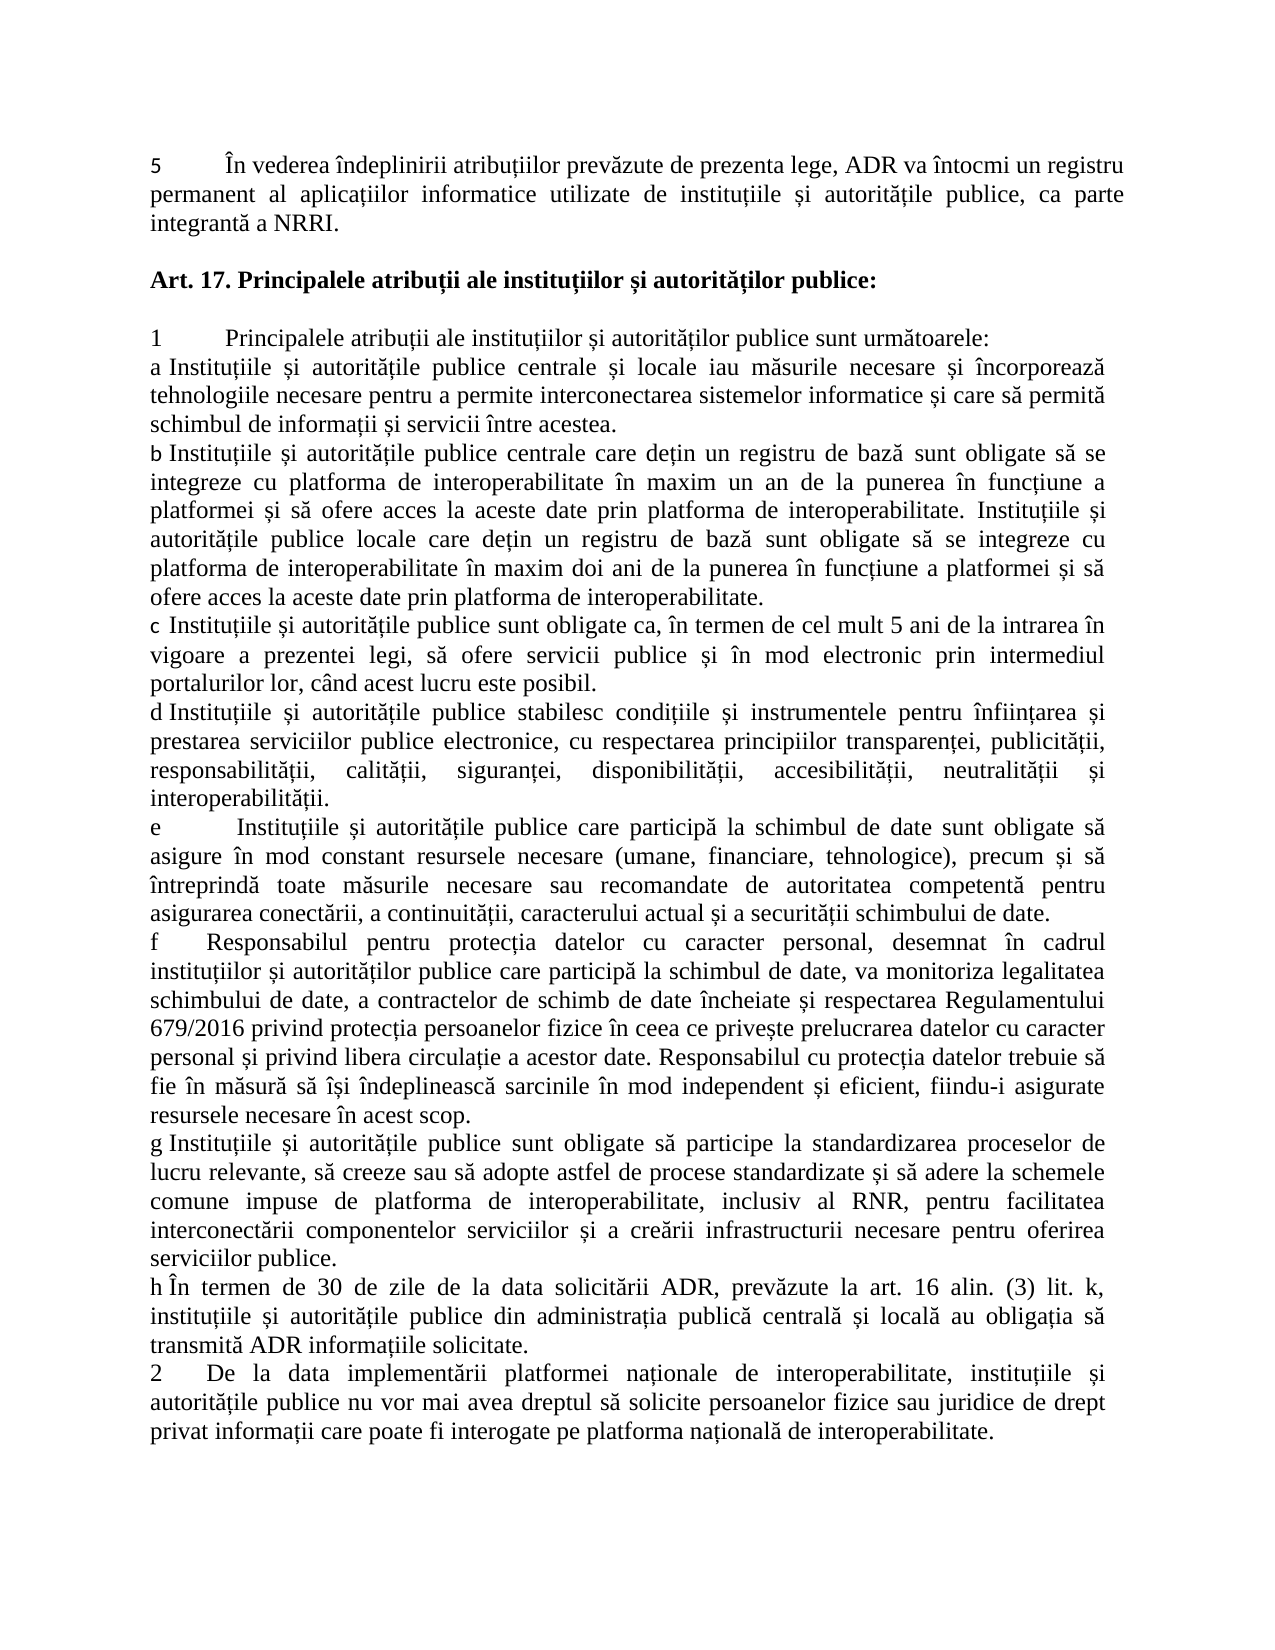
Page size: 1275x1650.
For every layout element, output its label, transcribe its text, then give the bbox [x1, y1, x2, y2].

list Instituțiile și autoritățile publice sunt obligate să participe la standardizarea proceselor de lucru relevante, să creeze sau să adopte astfel de procese standardizate și să adere la schemele comune impuse de platforma de interoperabilitate, inclusiv al RNR, pentru facilitatea interconectării componentelor serviciilor și a creării infrastructurii necesare pentru oferirea serviciilor publice. [150, 1128, 1106, 1272]
list Principalele atribuții ale instituțiilor și autorităților publice sunt următoarele: [150, 323, 1125, 352]
list Responsabilul pentru protecția datelor cu caracter personal, desemnat în cadrul instituțiilor și autorităților publice care participă la schimbul de date, va monitoriza legalitatea schimbului de date, a contractelor de schimb de date încheiate și respectarea Regulamentului 679/2016 privind protecția persoanelor fizice în ceea ce privește prelucrarea datelor cu caracter personal și privind libera circulație a acestor date. Responsabilul cu protecția datelor trebuie să fie în măsură să își îndeplinească sarcinile în mod independent și eficient, fiindu-i asigurate resursele necesare în acest scop. [150, 927, 1106, 1128]
list În vederea îndeplinirii atribuțiilor prevăzute de prezenta lege, ADR va întocmi un registru permanent al aplicațiilor informatice utilizate de instituțiile și autoritățile publice, ca parte integrantă a NRRI. [150, 150, 1125, 237]
list Instituțiile și autoritățile publice centrale care dețin un registru de bază sunt obligate să se integreze cu platforma de interoperabilitate în maxim un an de la punerea în funcțiune a platformei și să ofere acces la aceste date prin platforma de interoperabilitate. Instituțiile și autoritățile publice locale care dețin un registru de bază sunt obligate să se integreze cu platforma de interoperabilitate în maxim doi ani de la punerea în funcțiune a platformei și să ofere acces la aceste date prin platforma de interoperabilitate. [150, 438, 1106, 611]
list De la data implementării platformei naționale de interoperabilitate, instituțiile și autoritățile publice nu vor mai avea dreptul să solicite persoanelor fizice sau juridice de drept privat informații care poate fi interogate pe platforma națională de interoperabilitate. [150, 1358, 1106, 1445]
list Instituțiile și autoritățile publice stabilesc condițiile și instrumentele pentru înființarea și prestarea serviciilor publice electronice, cu respectarea principiilor transparenței, publicității, responsabilității, calității, siguranței, disponibilității, accesibilității, neutralității și interoperabilității. [150, 697, 1106, 812]
list Instituțiile și autoritățile publice sunt obligate ca, în termen de cel mult 5 ani de la intrarea în vigoare a prezentei legi, să ofere servicii publice și în mod electronic prin intermediul portalurilor lor, când acest lucru este posibil. [150, 611, 1106, 697]
list În termen de 30 de zile de la data solicitării ADR, prevăzute la art. 16 alin. (3) lit. k, instituțiile și autoritățile publice din administrația publică centrală și locală au obligația să transmită ADR informațiile solicitate. [150, 1272, 1106, 1358]
list Instituțiile și autoritățile publice centrale și locale iau măsurile necesare și încorporează tehnologiile necesare pentru a permite interconectarea sistemelor informatice și care să permită schimbul de informații și servicii între acestea. [150, 352, 1106, 438]
list Instituțiile și autoritățile publice care participă la schimbul de date sunt obligate să asigure în mod constant resursele necesare (umane, financiare, tehnologice), precum și să întreprindă toate măsurile necesare sau recomandate de autoritatea competentă pentru asigurarea conectării, a continuității, caracterului actual și a securității schimbului de date. [150, 812, 1106, 927]
text Art. 17. Principalele atribuții ale instituțiilor și autorităților publice: [150, 265, 1125, 294]
